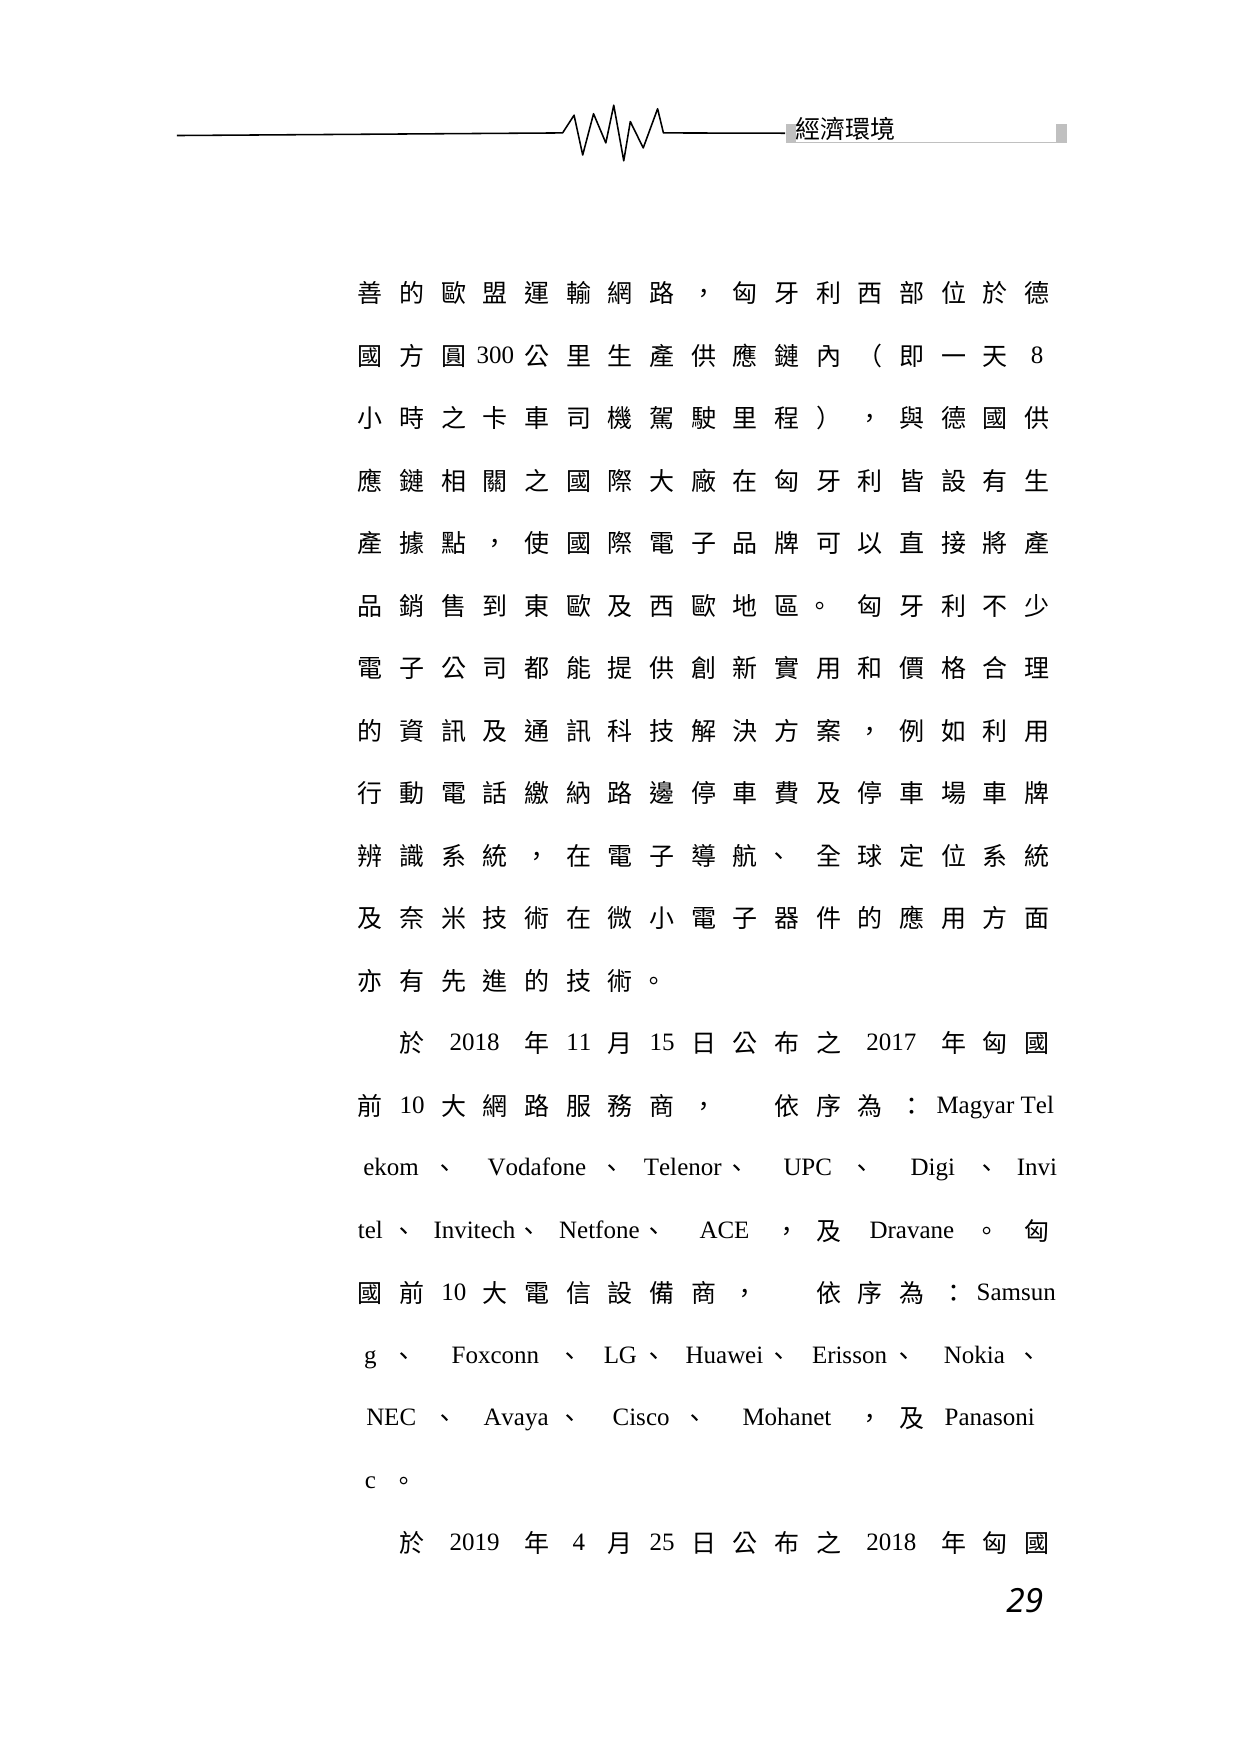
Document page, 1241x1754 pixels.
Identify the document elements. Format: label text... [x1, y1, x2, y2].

text 於2019年4月25日公布之2018年匈國 [330, 1500, 1058, 1563]
text 於2018年11月15日公布之2017年匈國前10大網路服務商， 依序為：Magyar Telekom、Vodafone、Telenor、UPC、Digi、Invitel、Invitech、Netfone、ACE，及Dravane。匈國前10大電信設備商， 依序為：Samsung、Foxconn、LG、Huawei、Erisson、Nokia、NEC、Avaya、Cisco、Mohanet，及Panasonic。 [330, 1000, 1058, 1500]
text 善的歐盟運輸網路，匈牙利西部位於德國方圓300公里生產供應鏈內（即一天8小時之卡車司機駕駛里程），與德國供應鏈相關之國際大廠在匈牙利皆設有生產據點，使國際電子品牌可以直接將產品銷售到東歐及西歐地區。匈牙利不少電子公司都能提供創新實用和價格合理的資訊及通訊科技解決方案，例如利用行動電話繳納路邊停車費及停車場車牌辨識系統，在電子導航、全球定位系統及奈米技術在微小電子器件的應用方面亦有先進的技術。 [330, 250, 1058, 1000]
